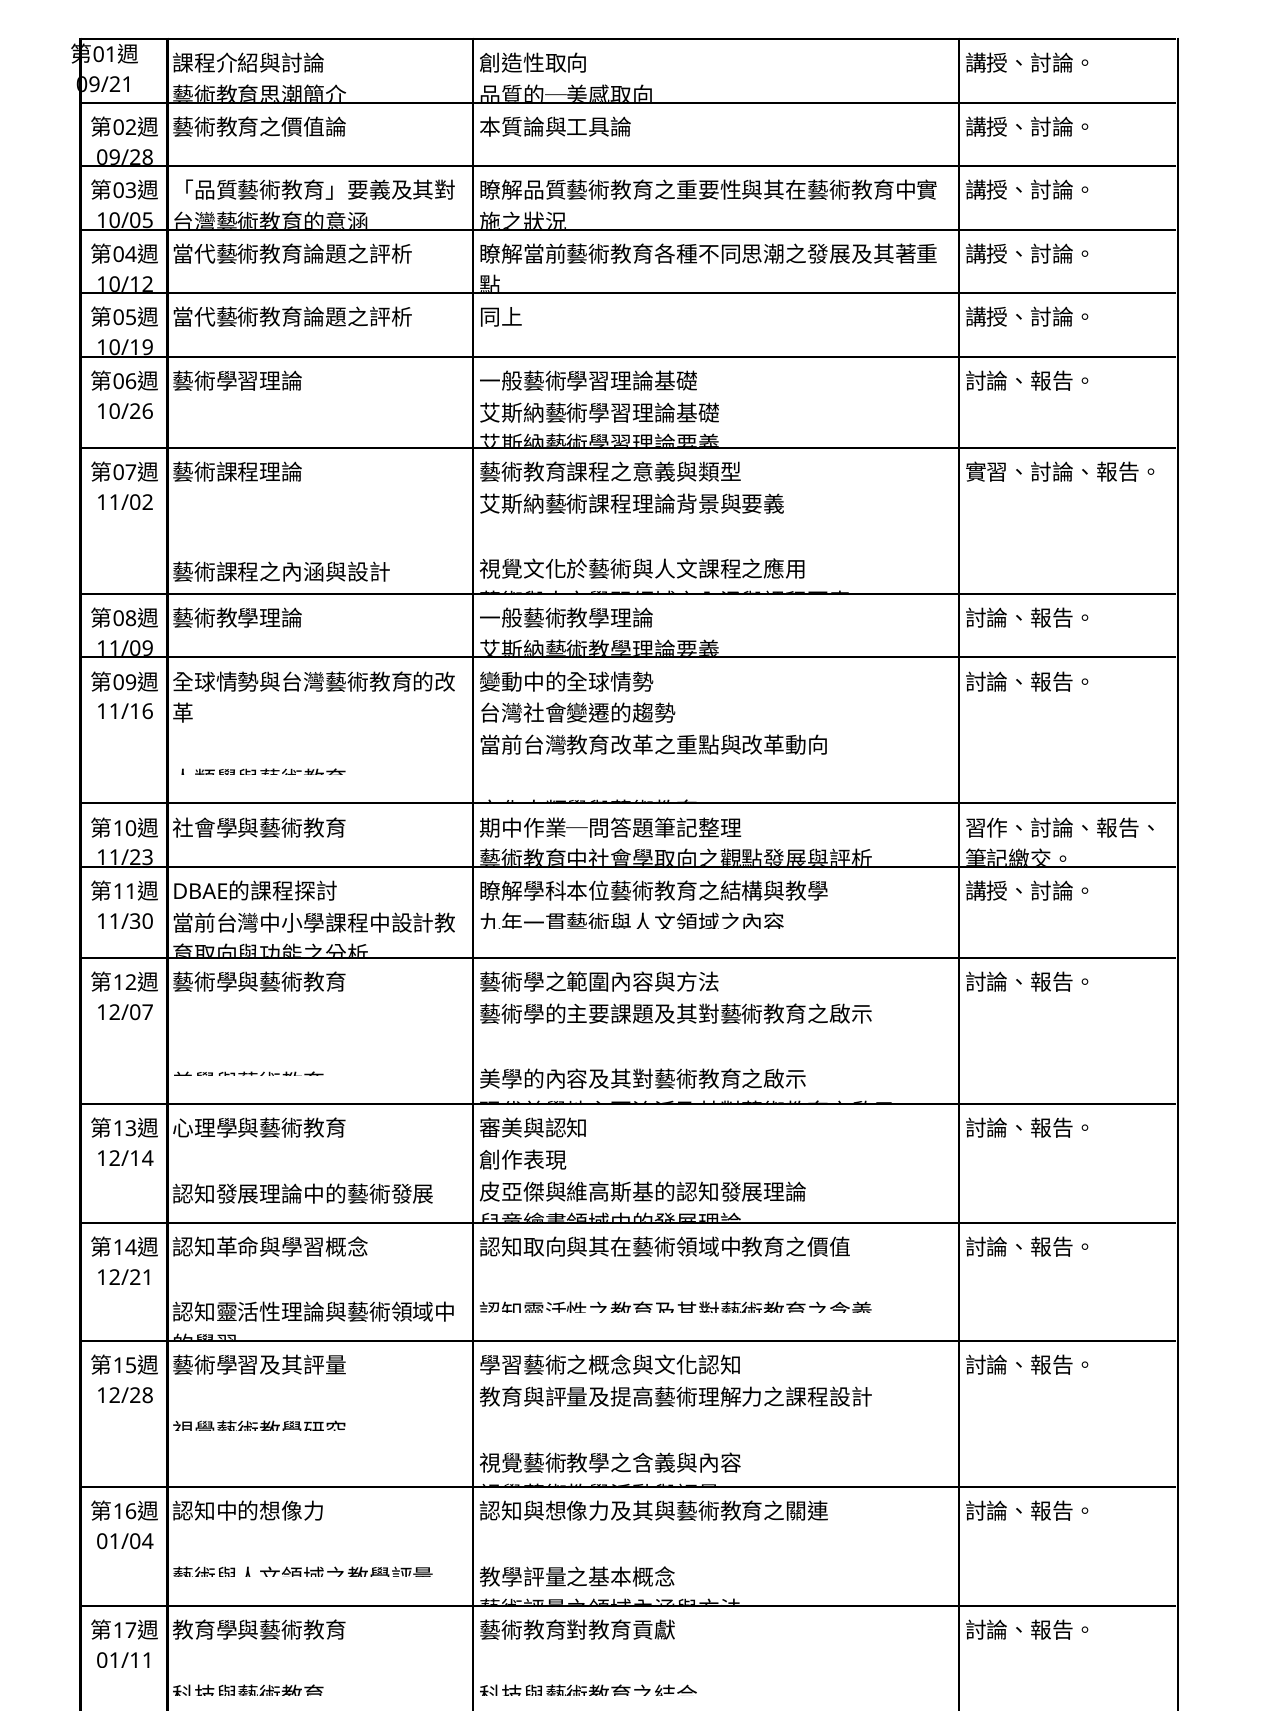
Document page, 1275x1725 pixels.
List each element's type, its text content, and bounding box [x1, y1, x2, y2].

text 第01週 [82, 40, 166, 69]
text 藝術課程理論 [172, 455, 471, 487]
text 第06週 [84, 364, 165, 396]
text 10/05 [84, 205, 165, 228]
text 討論、報告。 [965, 601, 1174, 628]
text 科技與藝術教育之結合 [479, 1678, 958, 1695]
text 討論、報告。 [965, 1111, 1174, 1139]
text 討論、報告。 [965, 664, 1174, 692]
text 認知發展理論中的藝術發展 [172, 1177, 471, 1207]
text 認知革命與學習概念 [172, 1230, 471, 1261]
text 艾斯納藝術學習理論基礎 [479, 396, 958, 427]
text 12/28 [84, 1380, 165, 1403]
text 第17週 [84, 1613, 165, 1644]
text 期中作業─問答題筆記整理 [479, 811, 958, 842]
text 第04週 [84, 237, 165, 268]
text 第09週 [84, 664, 165, 696]
text 藝術與人文學習領域之內涵與課程要素 [479, 584, 958, 592]
text 一般藝術教學理論 [479, 601, 958, 633]
text 課程介紹與討論 [172, 46, 471, 78]
text 討論、報告。 [965, 1348, 1174, 1376]
text 09/28 [84, 141, 165, 165]
text DBAE的課程探討 [172, 874, 471, 906]
text 第11週 [84, 874, 165, 906]
text 審美與認知 [479, 1111, 958, 1143]
text 藝術教育中社會學取向之觀點發展與評析 [479, 842, 958, 866]
text 當前台灣中小學課程中設計教育取向與功能之分析 [172, 906, 471, 957]
text 講授、討論。 [965, 173, 1174, 201]
text 第16週 [84, 1494, 165, 1526]
text 學習藝術之概念與文化認知 [479, 1348, 958, 1380]
text 講授、討論。 [965, 237, 1174, 264]
text 09/21 [474, 69, 479, 99]
text 社會學與藝術教育 [172, 811, 471, 838]
text 藝術教育思潮簡介 [172, 78, 471, 101]
text 第01週 [960, 37, 1178, 69]
text 12/14 [84, 1143, 165, 1166]
text 講授、討論。 [965, 300, 1174, 328]
text 本質論與工具論 [479, 110, 958, 137]
text 第05週 [84, 300, 165, 332]
text 12/07 [84, 997, 165, 1020]
text 藝術與人文領域之教學評量 [172, 1560, 471, 1577]
text 瞭解當前藝術教育各種不同思潮之發展及其著重點 [479, 237, 958, 292]
text 11/02 [84, 487, 165, 510]
text 「品質藝術教育」要義及其對台灣藝術教育的意涵 [172, 173, 471, 228]
text 10/12 [84, 268, 165, 292]
text 講授、討論。 [965, 874, 1174, 902]
text 視覺藝術教學研究 [172, 1414, 471, 1431]
text 變動中的全球情勢 [479, 664, 958, 696]
text 第15週 [84, 1348, 165, 1380]
text 認知與想像力及其與藝術教育之關連 [479, 1494, 958, 1526]
text 當代藝術教育論題之評析 [172, 237, 471, 264]
text 藝術教學理論 [172, 601, 471, 628]
text 第01週 [169, 40, 472, 69]
text 第10週 [84, 811, 165, 842]
text 第07週 [84, 455, 165, 487]
text 藝術評量之領域內涵與方法 [479, 1592, 958, 1604]
text 艾斯納藝術學習理論要義 [479, 427, 958, 446]
text 第01週 [474, 40, 958, 69]
text 討論、報告。 [965, 1613, 1174, 1640]
text 實習、討論、報告。 [965, 455, 1174, 482]
text 教學評量之基本概念 [479, 1560, 958, 1592]
text 皮亞傑與維高斯基的認知發展理論 [479, 1174, 958, 1206]
text 09/21 [82, 69, 166, 99]
text 認知中的想像力 [172, 1494, 471, 1526]
text 全球情勢與台灣藝術教育的改革 [172, 664, 471, 728]
text 藝術課程之內涵與設計 [172, 555, 471, 582]
text 第01週 [1179, 37, 1237, 69]
text 一般藝術學習理論基礎 [479, 364, 958, 396]
text 第14週 [84, 1230, 165, 1261]
text 藝術學習理論 [172, 364, 471, 391]
text 瞭解品質藝術教育之重要性與其在藝術教育中實施之狀況 [479, 173, 958, 228]
text 心理學與藝術教育 [172, 1111, 471, 1143]
text 台灣社會變遷的趨勢 [479, 696, 958, 728]
text 討論、報告。 [965, 1230, 1174, 1257]
text 09/21 [960, 69, 1177, 99]
text 視覺藝術教學活動與評量 [479, 1477, 958, 1486]
text 當代藝術教育論題之評析 [172, 300, 471, 328]
text 第08週 [84, 601, 165, 633]
text 美學的內容及其對藝術教育之啟示 [479, 1062, 958, 1094]
text 講授、討論。 [965, 46, 1174, 74]
text 九年一貫藝術與人文領域之內容 [479, 906, 958, 929]
text 艾斯納藝術教學理論要義 [479, 633, 958, 656]
text 講授、討論。 [965, 110, 1174, 137]
text 討論、報告。 [965, 364, 1174, 391]
text 11/09 [84, 633, 165, 656]
text 第12週 [84, 965, 165, 997]
text 現代美壆地主要流派及其對藝術教育之啟示 [479, 1094, 958, 1103]
text 視覺文化於藝術與人文課程之應用 [479, 552, 958, 584]
text 兒童繪畫領域中的發展理論 [479, 1206, 958, 1221]
text 人類學與藝術教育 [172, 762, 471, 774]
text 藝術學之範圍內容與方法 [479, 965, 958, 997]
text 創作表現 [479, 1143, 958, 1174]
text 認知靈活性理論與藝術領域中的學習 [172, 1295, 471, 1340]
text 教育學與藝術教育 [172, 1613, 471, 1644]
text 討論、報告。 [965, 965, 1174, 993]
text 11/30 [84, 906, 165, 929]
text 習作、討論、報告、筆記繳交。 [965, 811, 1174, 866]
text 美學與藝術教育 [172, 1065, 471, 1075]
text 認知取向與其在藝術領域中教育之價值 [479, 1230, 958, 1261]
text 第13週 [84, 1111, 165, 1143]
text 艾斯納藝術課程理論背景與要義 [479, 487, 958, 518]
text 文化人類學與藝術教育 [479, 793, 958, 802]
text 當前台灣教育改革之重點與改革動向 [479, 728, 958, 759]
text 教育與評量及提高藝術理解力之課程設計 [479, 1380, 958, 1412]
text 品質的─美感取向 [479, 78, 958, 101]
text 第03週 [84, 173, 165, 205]
text 藝術學與藝術教育 [172, 965, 471, 997]
text 11/16 [84, 696, 165, 719]
text 同上 [479, 300, 958, 328]
text 認知靈活性之教育及其對藝術教育之含義 [479, 1295, 958, 1312]
text 12/21 [84, 1261, 165, 1285]
text 藝術學習及其評量 [172, 1348, 471, 1380]
text 藝術教育對教育貢獻 [479, 1613, 958, 1644]
text 討論、報告。 [965, 1494, 1174, 1522]
text 藝術教育課程之意義與類型 [479, 455, 958, 487]
text 09/21 [1179, 69, 1237, 99]
text 10/19 [84, 332, 165, 355]
text 視覺藝術教學之含義與內容 [479, 1446, 958, 1477]
text 第02週 [84, 110, 165, 141]
text 藝術教育之價值論 [172, 110, 471, 137]
text 11/23 [84, 842, 165, 866]
text 10/26 [84, 396, 165, 419]
text 01/04 [84, 1526, 165, 1549]
text 創造性取向 [479, 46, 958, 78]
text 科技與藝術教育 [172, 1678, 471, 1695]
text 藝術學的主要課題及其對藝術教育之啟示 [479, 997, 958, 1028]
text 瞭解學科本位藝術教育之結構與教學 [479, 874, 958, 906]
text 01/11 [84, 1644, 165, 1668]
text 第01週 [37, 37, 81, 69]
text 09/21 [37, 69, 79, 99]
